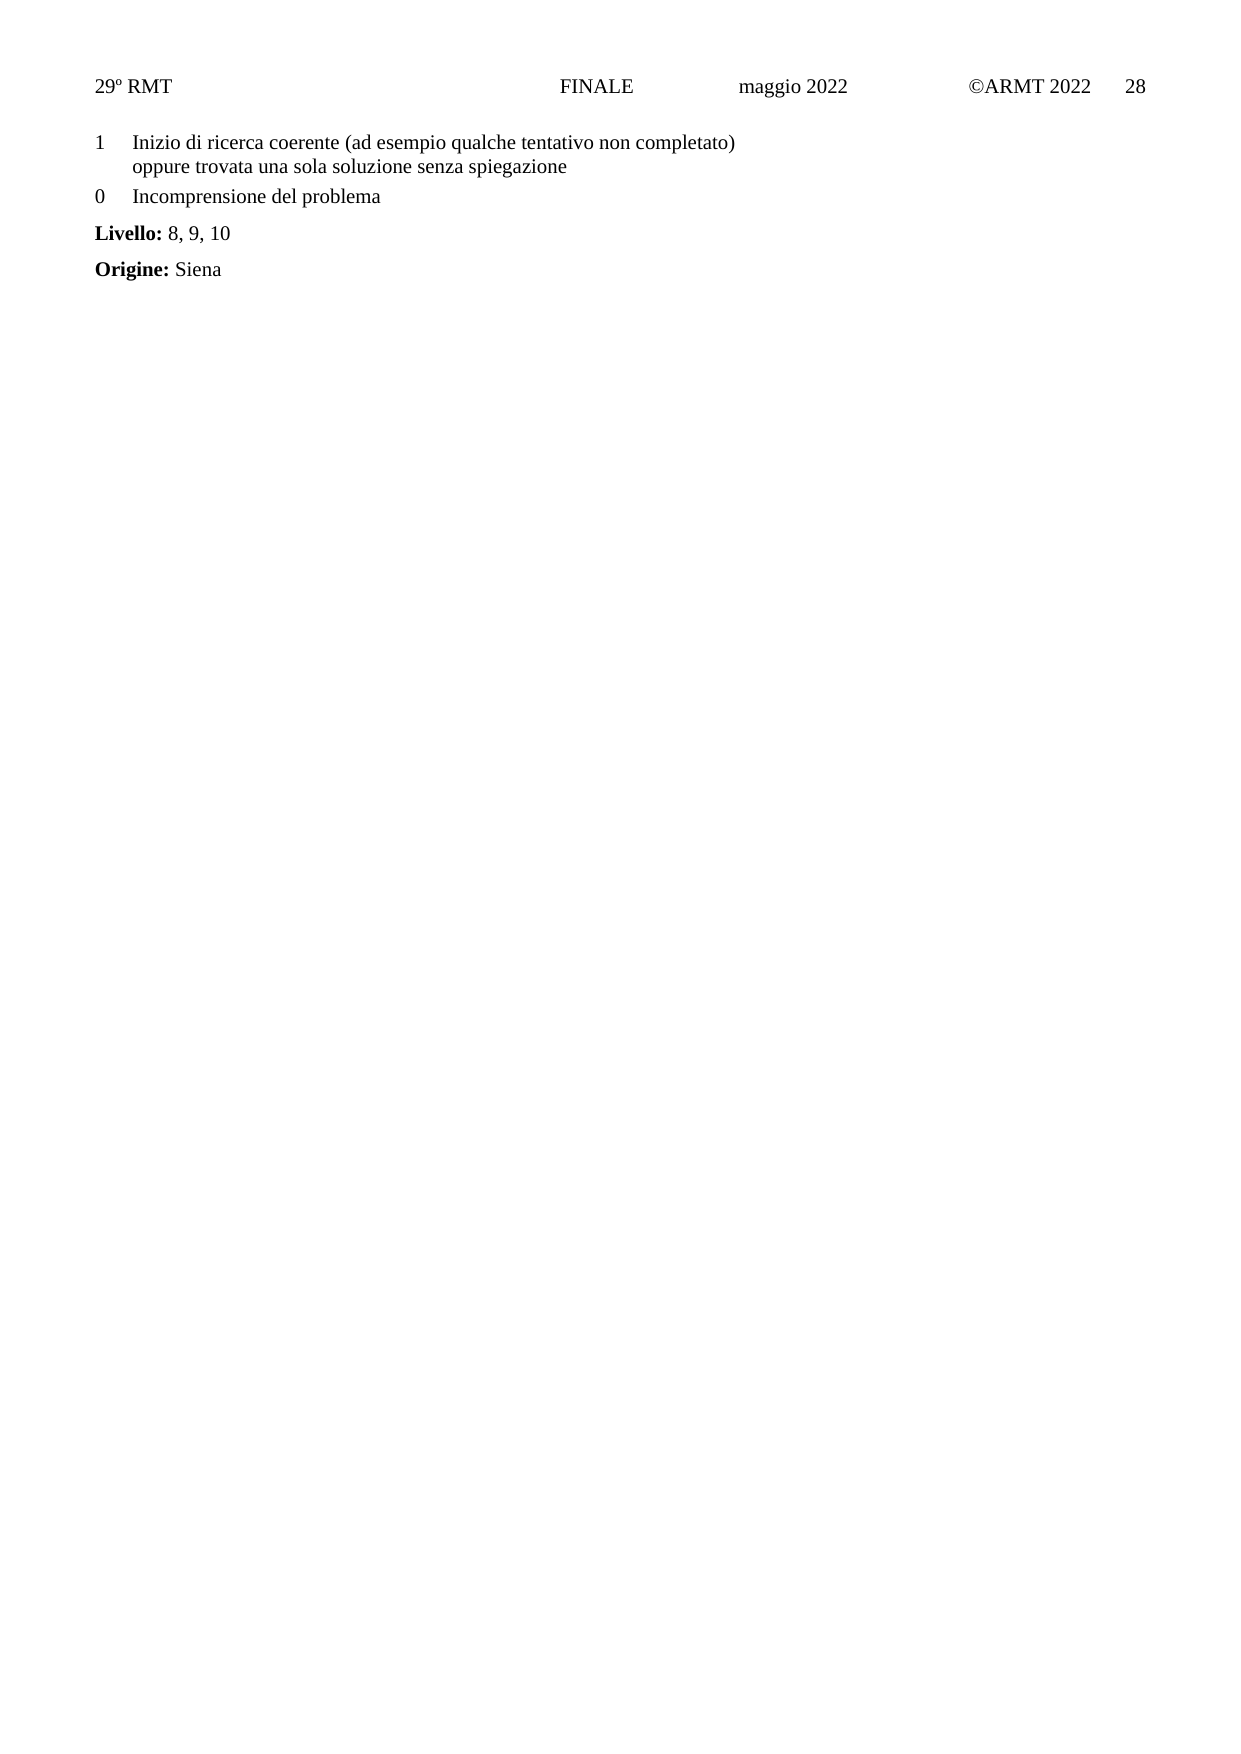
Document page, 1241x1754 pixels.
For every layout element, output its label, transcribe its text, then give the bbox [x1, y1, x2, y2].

text Livello: 8, 9, 10 [94, 221, 1146, 245]
text Origine: Siena [94, 257, 1146, 281]
text oppure trovata una sola soluzione senza spiegazione [94, 154, 1146, 178]
text 1 Inizio di ricerca coerente (ad esempio qualche tentativo non completato) [94, 130, 1146, 154]
text 0 Incomprensione del problema [94, 184, 1146, 208]
